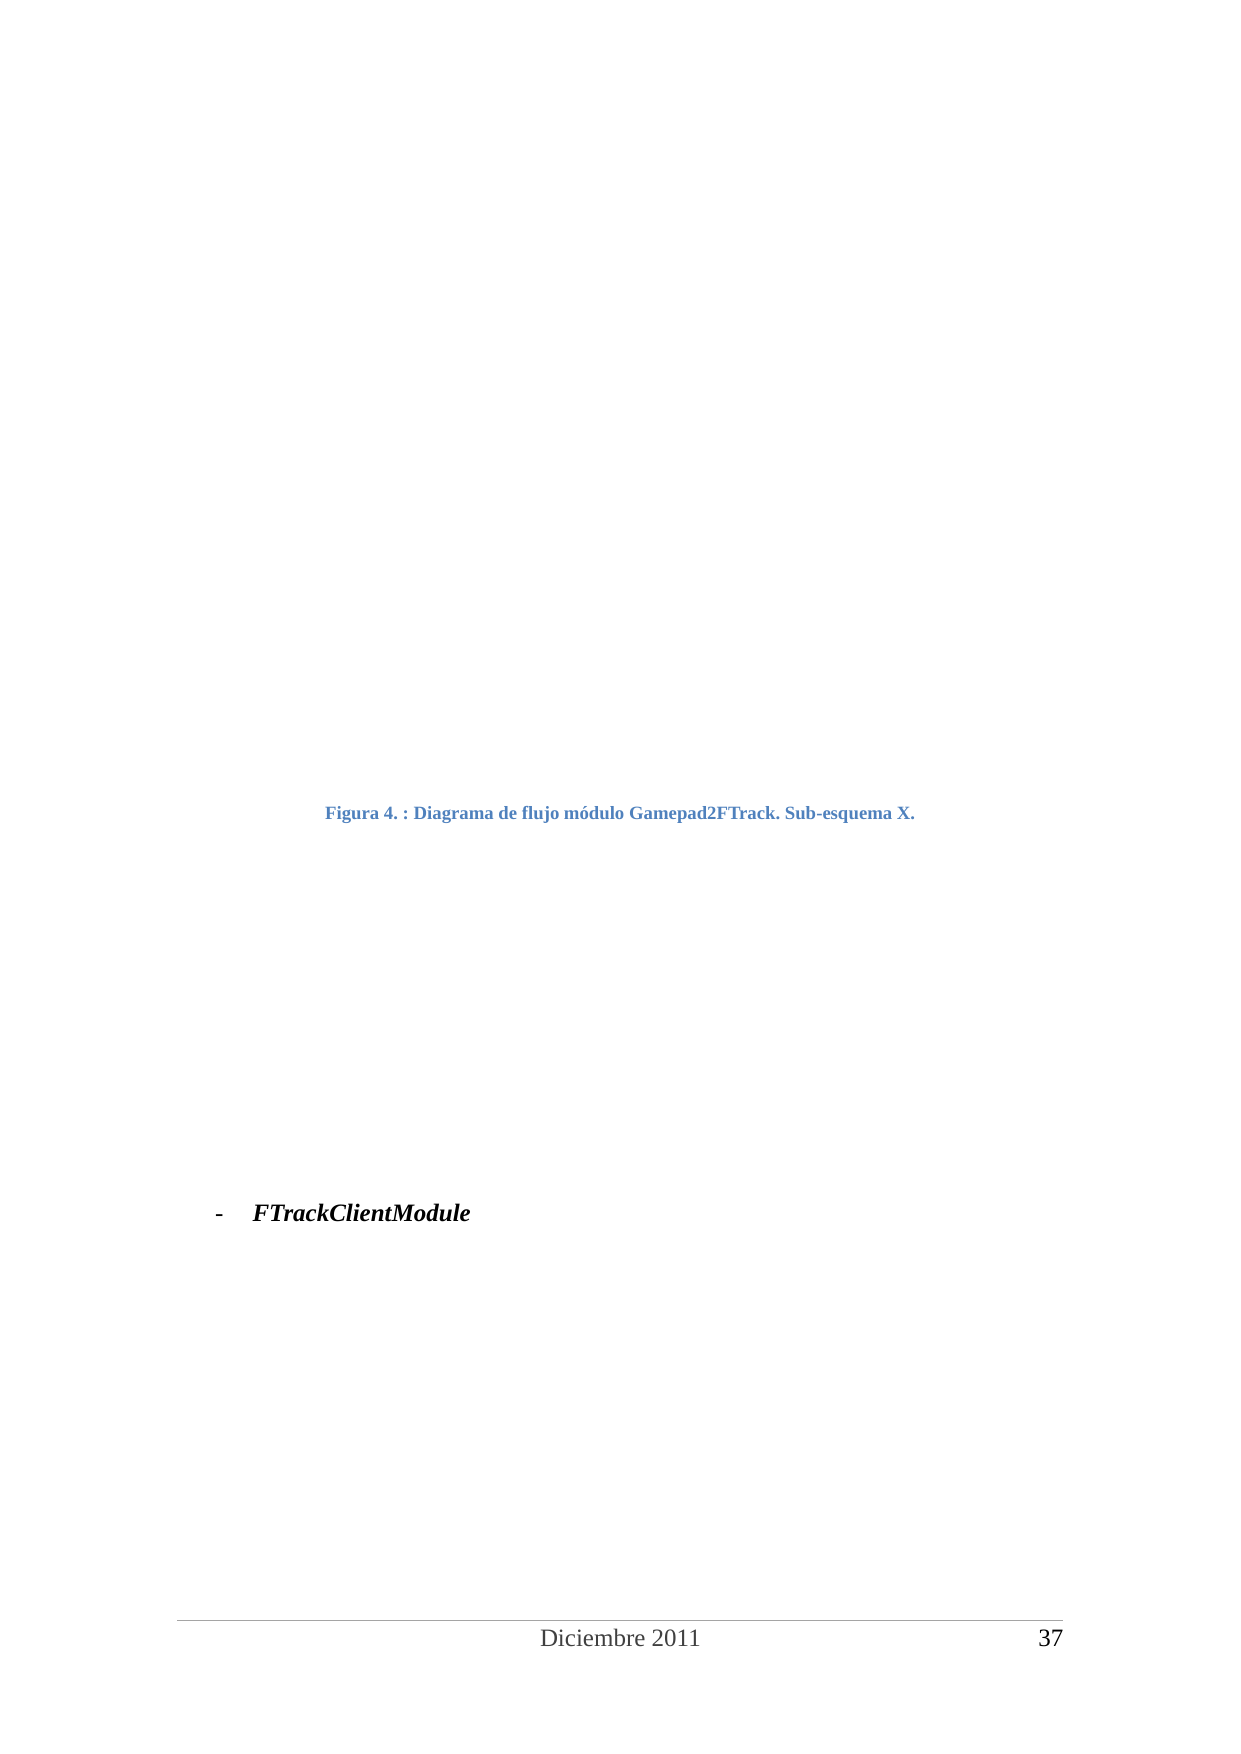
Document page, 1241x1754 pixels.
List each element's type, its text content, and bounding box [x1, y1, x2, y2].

text Figura 4. : Diagrama de flujo módulo Gamepad2FTrack. Sub-esquema X. [177, 802, 1063, 824]
list FTrackClientModule [215, 1198, 1063, 1226]
